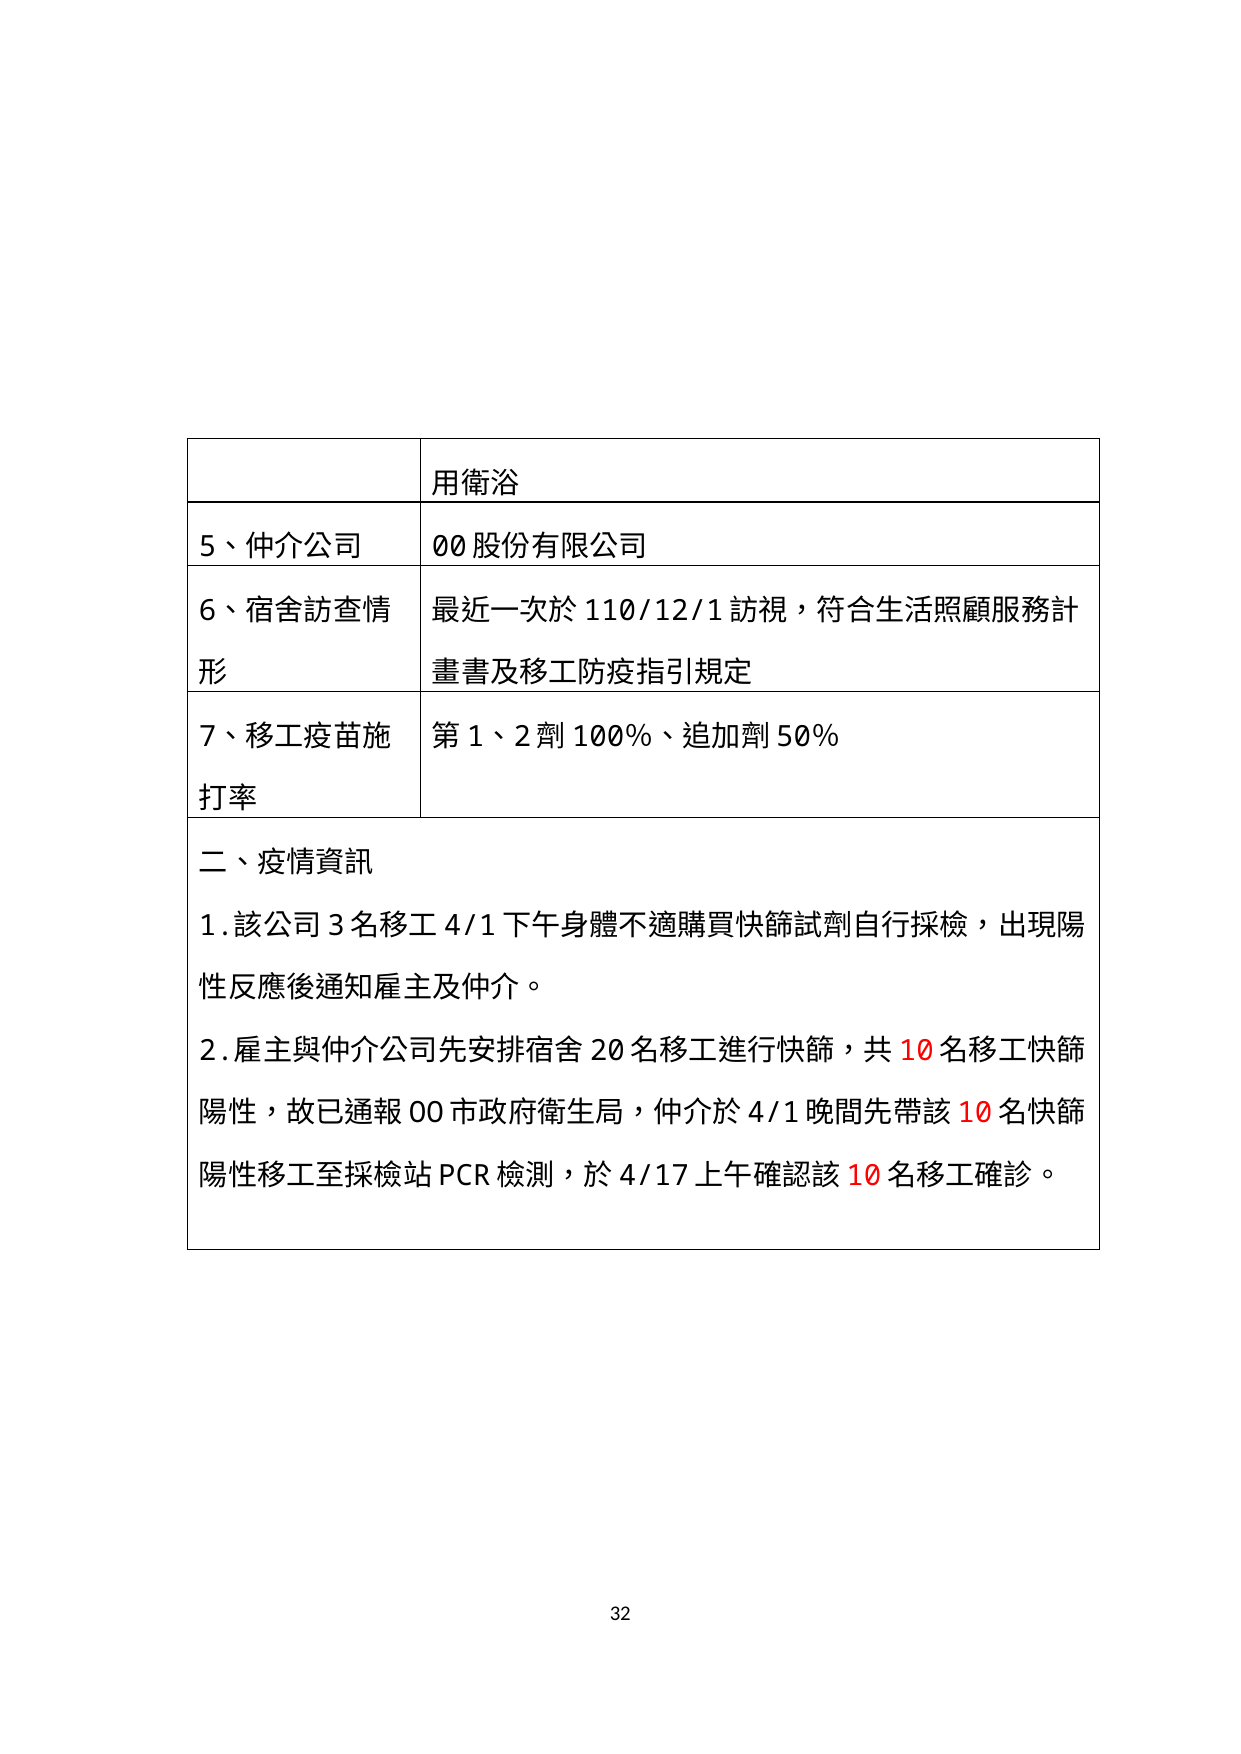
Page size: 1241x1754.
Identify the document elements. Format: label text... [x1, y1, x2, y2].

table_cell [188, 439, 420, 501]
table_cell 00股份有限公司 [421, 503, 1099, 565]
table_cell 第1、2劑100％、追加劑50％ [421, 692, 1099, 817]
table_cell 用衛浴 [421, 439, 1099, 501]
table_cell 6、宿舍訪查情形 [188, 566, 420, 691]
table_cell 7、移工疫苗施打率 [188, 692, 420, 817]
table_cell 二、疫情資訊 1.該公司3名移工4/1下午身體不適購買快篩試劑自行採檢，出現陽性反應後通知雇主及仲介。 2.雇主與仲介公司先安排宿舍20名移工進行快篩，共10名移工快篩陽性，故已通報OO市政府衛生局，仲介於4/1晚間先帶該10名快篩陽性移工至採檢站PCR檢測，於4/17上午確認該10名移工確診。 [188, 818, 1099, 1249]
table_cell 5、仲介公司 [188, 503, 420, 565]
table_cell 最近一次於110/12/1訪視，符合生活照顧服務計畫書及移工防疫指引規定 [421, 566, 1099, 691]
